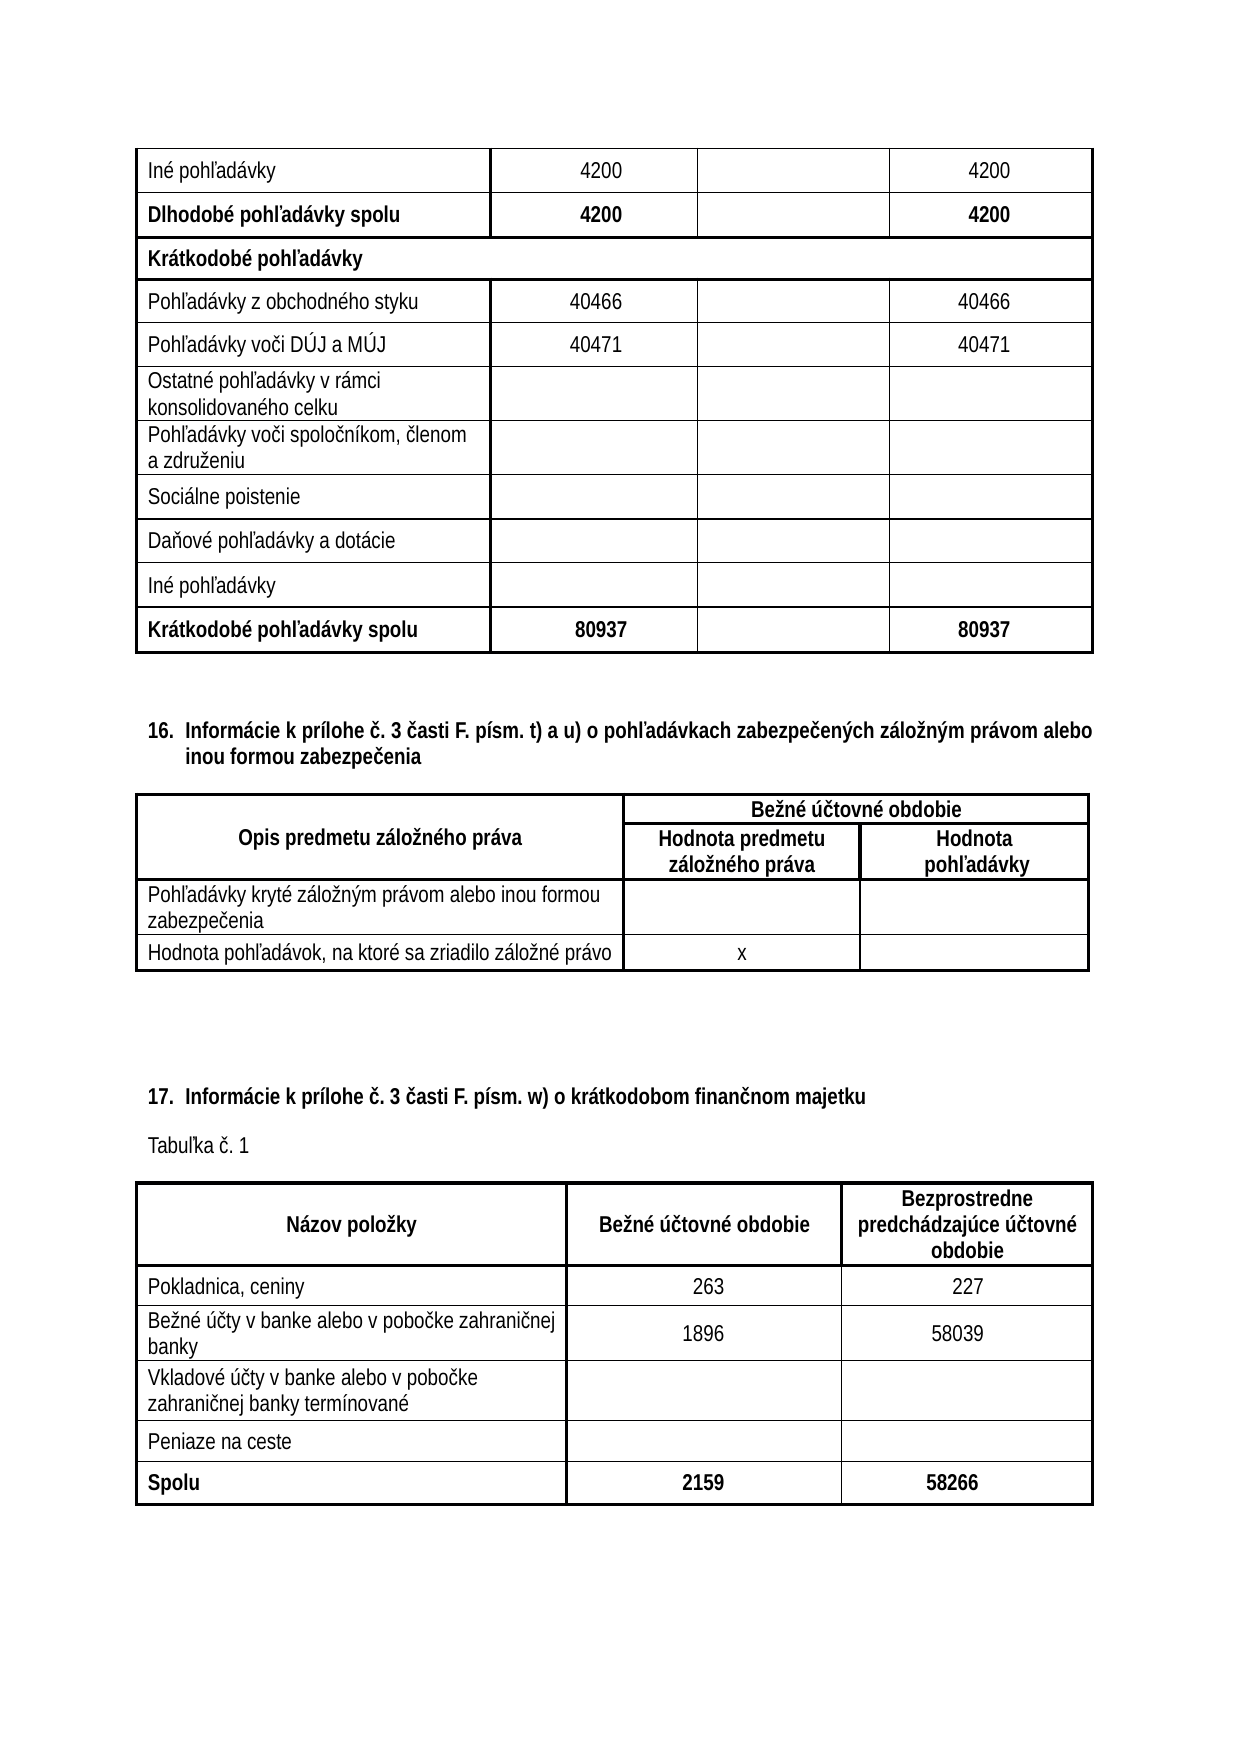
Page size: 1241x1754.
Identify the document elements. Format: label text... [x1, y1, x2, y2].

table_cell [890, 475, 1091, 518]
table_cell [492, 520, 697, 562]
table_cell [698, 475, 889, 518]
table_cell Iné pohľadávky [138, 563, 489, 606]
table_cell [492, 475, 697, 518]
title Informácie k prílohe č. 3 časti F. písm. w) o krátkodobom finančnom majetku [148, 1083, 1093, 1109]
table_cell [890, 520, 1091, 562]
table_header Opis predmetu záložného práva [138, 796, 622, 878]
table_cell [842, 1361, 1091, 1420]
table_cell Hodnota pohľadávok, na ktoré sa zriadilo záložné právo [138, 935, 622, 969]
table_cell [698, 563, 889, 606]
table_cell [698, 608, 889, 651]
table_cell Spolu [138, 1462, 565, 1502]
table_cell [698, 149, 889, 192]
table_cell 40466 [890, 281, 1091, 322]
table_cell 2159 [568, 1462, 841, 1502]
table_cell [698, 367, 889, 420]
table_cell 58266 [842, 1462, 1091, 1502]
table_cell Krátkodobé pohľadávky [138, 239, 1091, 277]
table_cell [625, 881, 859, 934]
table_cell [492, 367, 697, 420]
table_header Bezprostredne predchádzajúce účtovné obdobie [843, 1185, 1091, 1264]
table_cell 4200 [890, 193, 1091, 236]
table_cell Peniaze na ceste [138, 1421, 565, 1461]
table_cell 80937 [890, 608, 1091, 651]
table_cell 40471 [890, 323, 1091, 366]
table_cell Sociálne poistenie [138, 475, 489, 518]
table_cell Ostatné pohľadávky v rámci konsolidovaného celku [138, 367, 489, 420]
table_cell Daňové pohľadávky a dotácie [138, 520, 489, 562]
title Informácie k prílohe č. 3 časti F. písm. t) a u) o pohľadávkach zabezpečených záložným právom alebo inou formou zabezpečenia [148, 717, 1093, 769]
table_cell Dlhodobé pohľadávky spolu [138, 193, 489, 236]
table_cell [698, 421, 889, 473]
table_cell [492, 563, 697, 606]
table_cell Pohľadávky voči DÚJ a MÚJ [138, 323, 489, 366]
table_cell Hodnota pohľadávky [862, 825, 1087, 878]
table_cell [890, 563, 1091, 606]
table_cell [492, 421, 697, 473]
table_cell 4200 [890, 149, 1091, 192]
table_cell [698, 193, 889, 236]
table_cell 1896 [568, 1306, 841, 1360]
table_cell [568, 1421, 841, 1461]
table_cell [842, 1421, 1091, 1461]
table_cell [890, 421, 1091, 473]
table_cell Hodnota predmetu záložného práva [625, 825, 858, 878]
table_cell 4200 [492, 149, 697, 192]
table_cell Bežné účty v banke alebo v pobočke zahraničnej banky [138, 1306, 565, 1360]
table_cell Pohľadávky z obchodného styku [138, 281, 489, 322]
table_cell 4200 [492, 193, 697, 236]
table_cell x [625, 935, 859, 969]
table_cell [698, 281, 889, 322]
table_cell 80937 [492, 608, 697, 651]
table_cell Pokladnica, ceniny [138, 1267, 565, 1305]
table_header Bežné účtovné obdobie [568, 1185, 840, 1264]
table_header Bežné účtovné obdobie [625, 796, 1087, 822]
table_cell 40471 [492, 323, 697, 366]
table_cell [861, 935, 1087, 969]
table_cell 58039 [842, 1306, 1091, 1360]
table_cell [698, 323, 889, 366]
table_cell [861, 881, 1087, 934]
table_header Názov položky [138, 1185, 565, 1264]
table_cell Iné pohľadávky [138, 149, 489, 192]
table_cell [698, 520, 889, 562]
table_cell Vkladové účty v banke alebo v pobočke zahraničnej banky termínované [138, 1361, 565, 1420]
table_cell Pohľadávky kryté záložným právom alebo inou formou zabezpečenia [138, 881, 622, 934]
table_cell [890, 367, 1091, 420]
table_cell Pohľadávky voči spoločníkom, členom a združeniu [138, 421, 489, 473]
title Tabuľka č. 1 [148, 1132, 1093, 1158]
table_cell [568, 1361, 841, 1420]
table_cell 227 [842, 1267, 1091, 1305]
table_cell Krátkodobé pohľadávky spolu [138, 608, 489, 651]
table_cell 263 [568, 1267, 841, 1305]
table_cell 40466 [492, 281, 697, 322]
